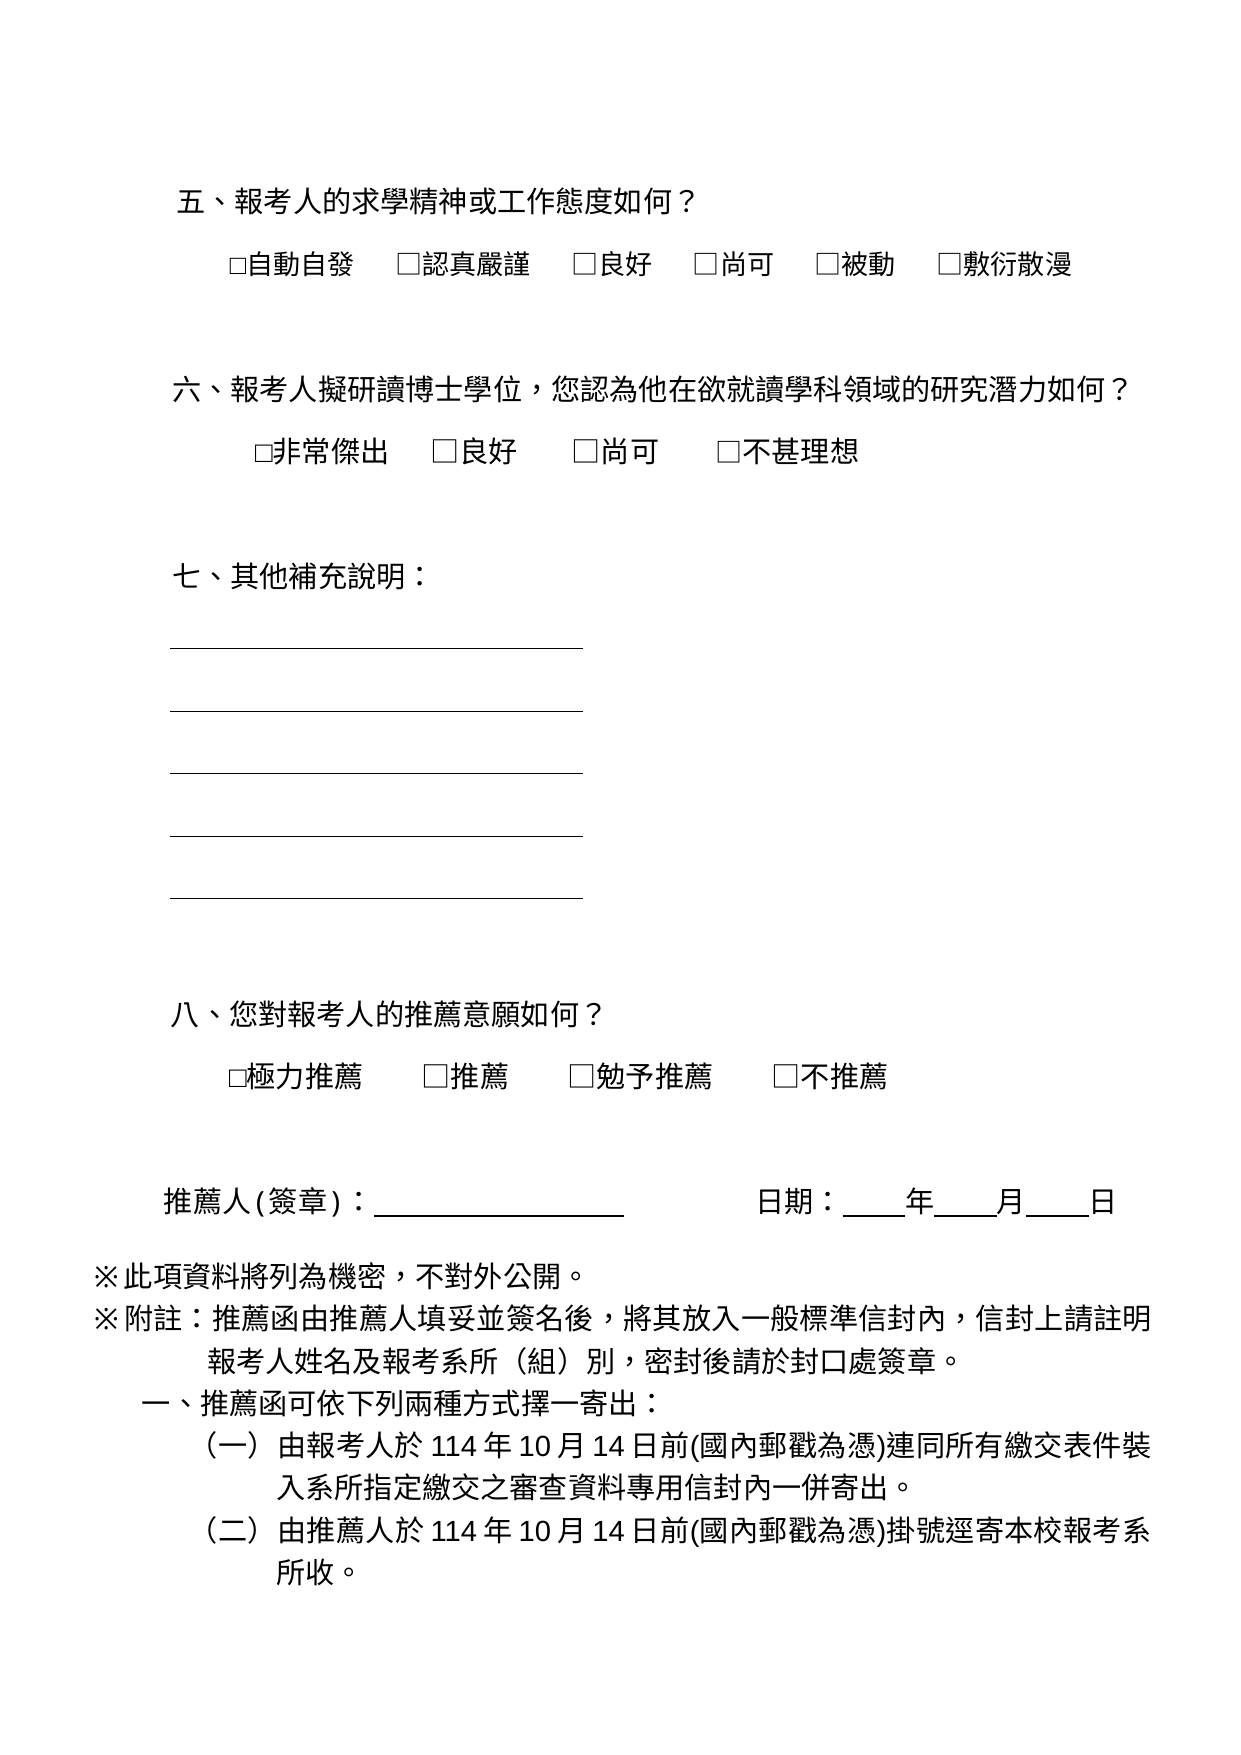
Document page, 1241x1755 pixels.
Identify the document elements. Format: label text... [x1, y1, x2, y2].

text （一）由報考人於114年10月14日前(國內郵戳為憑)連同所有繳交表件裝入系所指定繳交之審查資料專用信封內一併寄出。 [189, 1423, 1152, 1507]
text 五、報考人的求學精神或工作態度如何？ [114, 158, 1152, 221]
text □自動自發 □認真嚴謹 □良好 □尚可 □被動 □敷衍散漫 [114, 221, 1152, 283]
text ※此項資料將列為機密，不對外公開。 [89, 1233, 1139, 1296]
text 六、報考人擬研讀博士學位，您認為他在欲就讀學科領域的研究潛力如何？ [114, 346, 1152, 408]
text ※附註：推薦函由推薦人填妥並簽名後，將其放入一般標準信封內，信封上請註明報考人姓名及報考系所（組）別，密封後請於封口處簽章。 [89, 1296, 1152, 1381]
text □極力推薦 □推薦 □勉予推薦 □不推薦 [114, 1033, 1152, 1096]
text 八、您對報考人的推薦意願如何？ [114, 971, 1152, 1033]
text □非常傑出 □良好 □尚可 □不甚理想 [132, 408, 1152, 471]
text （二）由推薦人於114年10月14日前(國內郵戳為憑)掛號逕寄本校報考系所收。 [189, 1507, 1152, 1592]
text 七、其他補充說明： [114, 533, 1152, 596]
text 推薦人(簽章)： 日期： 年 月 日 [114, 1158, 1152, 1221]
text 一、推薦函可依下列兩種方式擇一寄出： [139, 1381, 1152, 1423]
